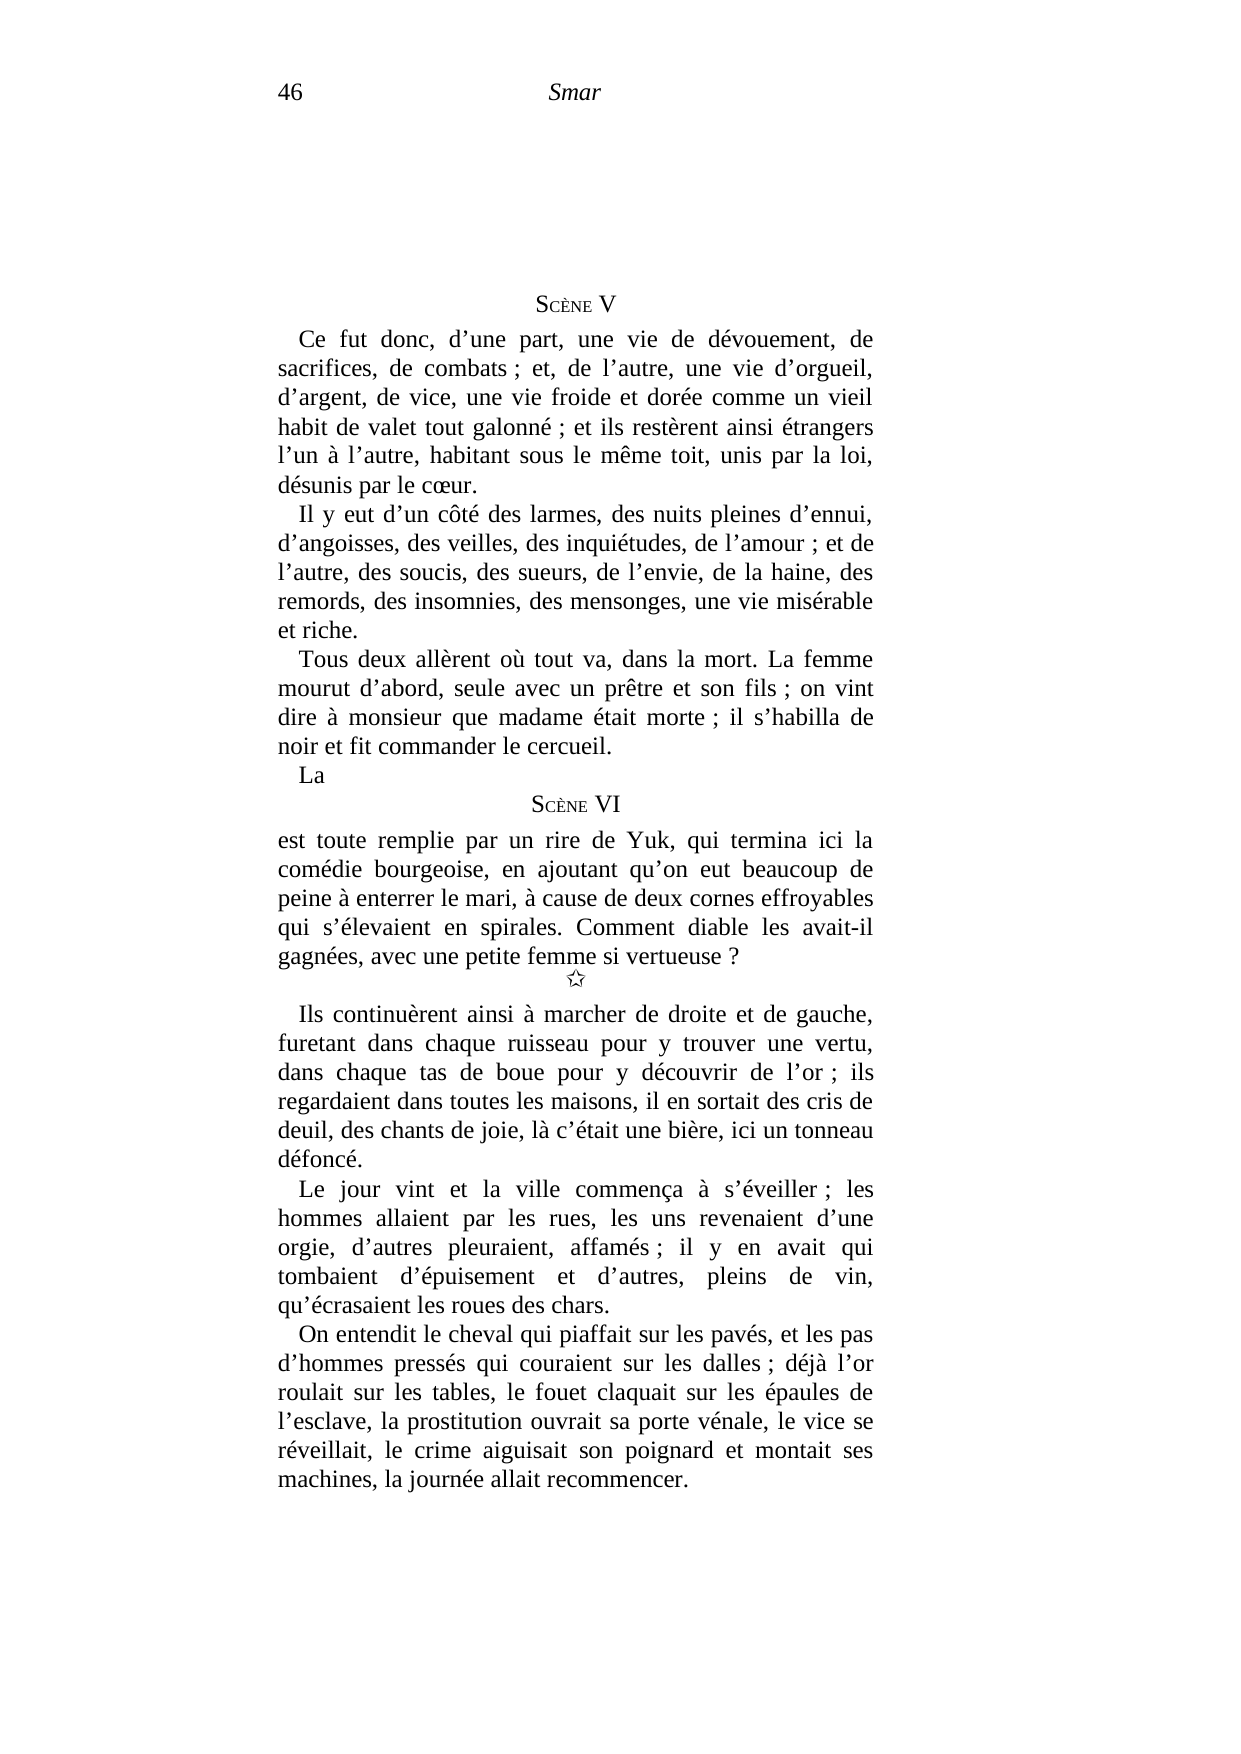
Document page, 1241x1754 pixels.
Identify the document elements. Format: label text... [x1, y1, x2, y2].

text Tous deux allèrent où tout va, dans la mort. La femme mourut d’abord, seule avec un prêtre et son fils ; on vint dire à monsieur que madame était morte ; il s’habilla de noir et fit commander le cercueil. [278, 644, 874, 760]
text Le jour vint et la ville commença à s’éveiller ; les hommes allaient par les rues, les uns revenaient d’une orgie, d’autres pleuraient, affamés ; il y en avait qui tombaient d’épuisement et d’autres, pleins de vin, qu’écrasaient les roues des chars. [278, 1173, 874, 1319]
text On entendit le cheval qui piaffait sur les pavés, et les pas d’hommes pressés qui couraient sur les dalles ; déjà l’or roulait sur les tables, le fouet claquait sur les épaules de l’esclave, la prostitution ouvrait sa porte vénale, le vice se réveillait, le crime aiguisait son poignard et montait ses machines, la journée allait recommencer. [278, 1319, 874, 1493]
text Ce fut donc, d’une part, une vie de dévouement, de sacrifices, de combats ; et, de l’autre, une vie d’orgueil, d’argent, de vice, une vie froide et dorée comme un vieil habit de valet tout galonné ; et ils restèrent ainsi étrangers l’un à l’autre, habitant sous le même toit, unis par la loi, désunis par le cœur. [278, 324, 874, 498]
text La [278, 760, 874, 789]
text Scène V [278, 289, 874, 318]
text Ils continuèrent ainsi à marcher de droite et de gauche, furetant dans chaque ruisseau pour y trouver une vertu, dans chaque tas de boue pour y découvrir de l’or ; ils regardaient dans toutes les maisons, il en sortait des cris de deuil, des chants de joie, là c’était une bière, ici un tonneau défoncé. [278, 999, 874, 1173]
text  [278, 970, 874, 993]
text Il y eut d’un côté des larmes, des nuits pleines d’ennui, d’angoisses, des veilles, des inquiétudes, de l’amour ; et de l’autre, des soucis, des sueurs, de l’envie, de la haine, des remords, des insomnies, des mensonges, une vie misérable et riche. [278, 498, 874, 644]
text est toute remplie par un rire de Yuk, qui termina ici la comédie bourgeoise, en ajoutant qu’on eut beaucoup de peine à enterrer le mari, à cause de deux cornes effroyables qui s’élevaient en spirales. Comment diable les avait-il gagnées, avec une petite femme si vertueuse ? [278, 824, 874, 970]
text Scène VI [278, 789, 874, 818]
